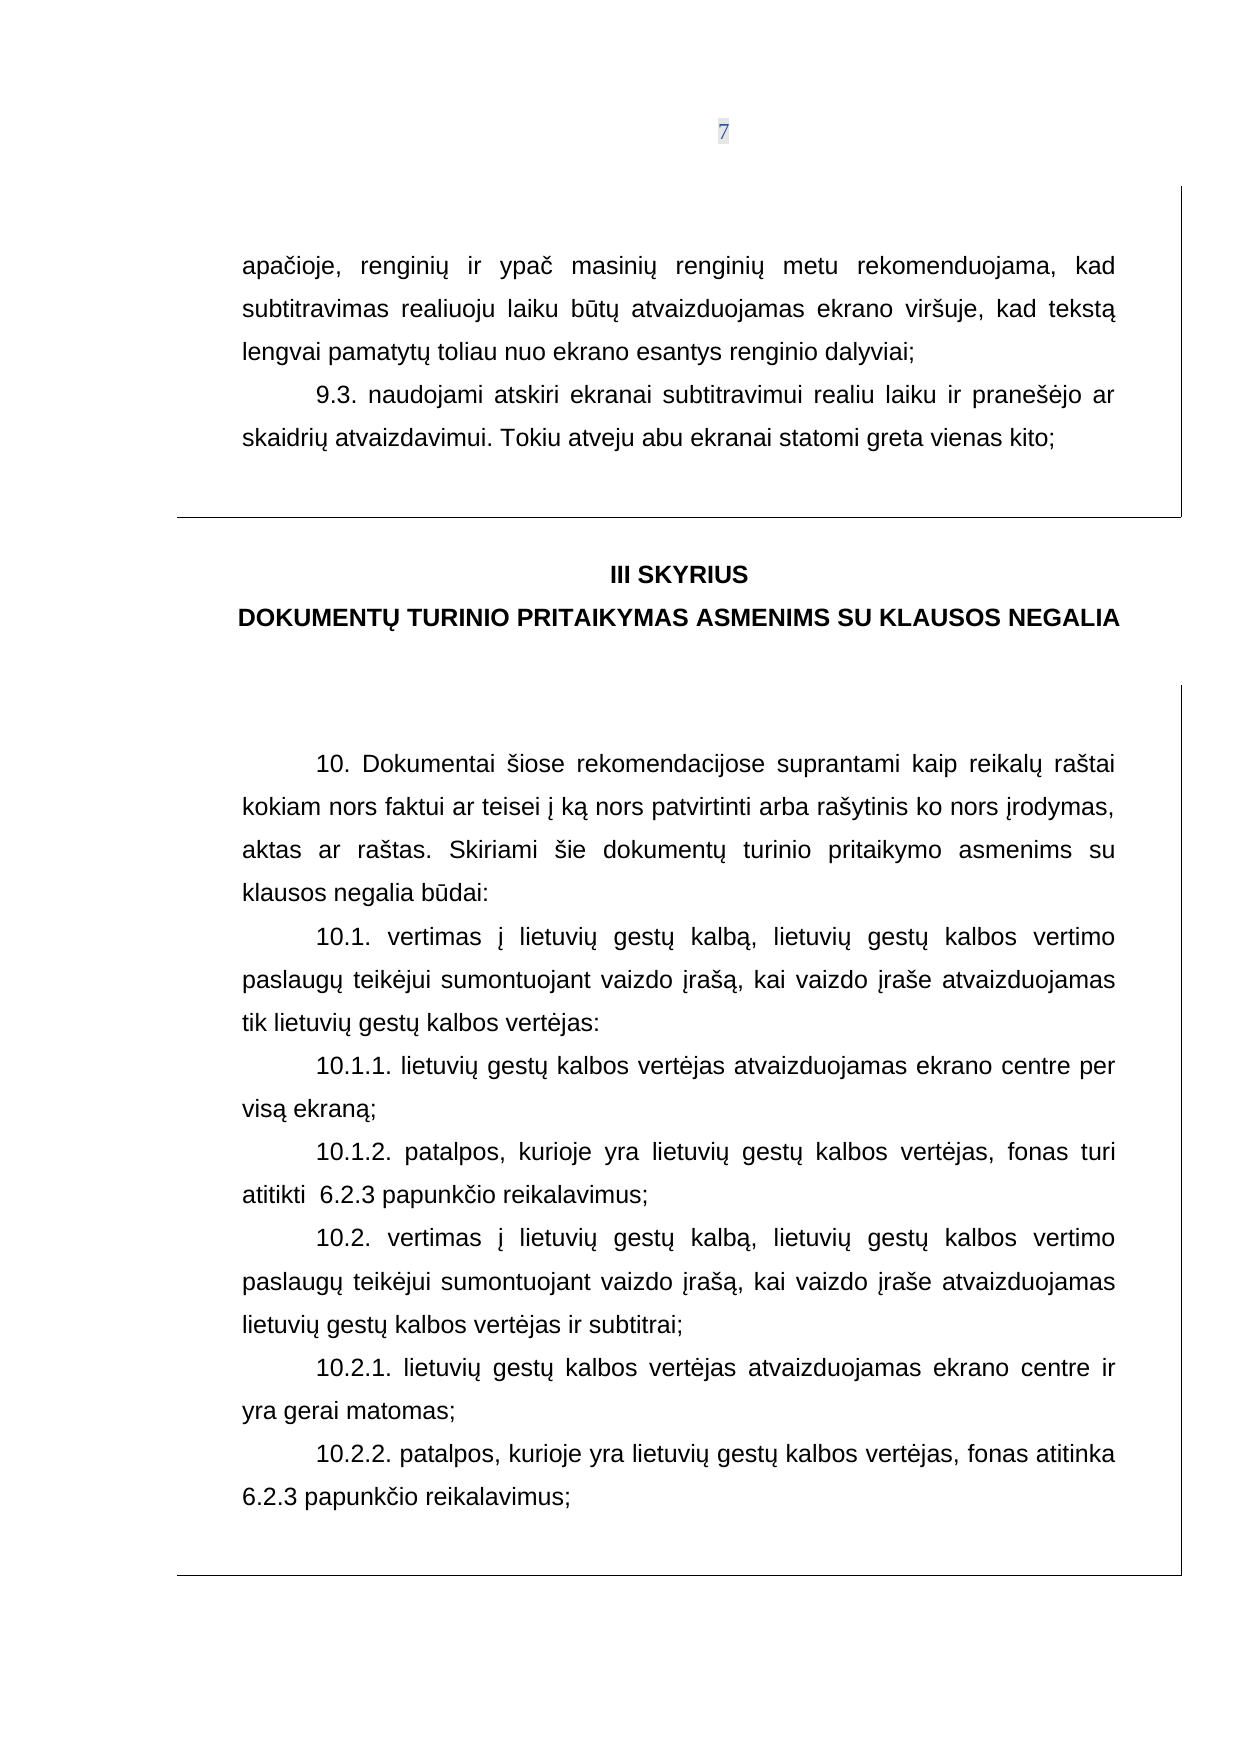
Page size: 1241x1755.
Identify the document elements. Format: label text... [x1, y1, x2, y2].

text 10.1.2. patalpos, kurioje yra lietuvių gestų kalbos vertėjas, fonas turi atitikti 6.2.3 papunkčio reikalavimus; [177, 1073, 1181, 1159]
text 10. Dokumentai šiose rekomendacijose suprantami kaip reikalų raštai kokiam nors faktui ar teisei į ką nors patvirtinti arba rašytinis ko nors įrodymas, aktas ar raštas. Skiriami šie dokumentų turinio pritaikymo asmenims su klausos negalia būdai: [177, 684, 1181, 857]
text 10.2. vertimas į lietuvių gestų kalbą, lietuvių gestų kalbos vertimo paslaugų teikėjui sumontuojant vaizdo įrašą, kai vaizdo įraše atvaizduojamas lietuvių gestų kalbos vertėjas ir subtitrai; [177, 1159, 1181, 1288]
text 10.2.2. patalpos, kurioje yra lietuvių gestų kalbos vertėjas, fonas atitinka 6.2.3 papunkčio reikalavimus; [177, 1374, 1181, 1575]
text III SKYRIUS [177, 560, 1181, 589]
text 10.1. vertimas į lietuvių gestų kalbą, lietuvių gestų kalbos vertimo paslaugų teikėjui sumontuojant vaizdo įrašą, kai vaizdo įraše atvaizduojamas tik lietuvių gestų kalbos vertėjas: [177, 857, 1181, 986]
text 10.1.1. lietuvių gestų kalbos vertėjas atvaizduojamas ekrano centre per visą ekraną; [177, 986, 1181, 1073]
text 10.2.1. lietuvių gestų kalbos vertėjas atvaizduojamas ekrano centre ir yra gerai matomas; [177, 1288, 1181, 1374]
text DOKUMENTŲ TURINIO PRITAIKYMAS ASMENIMS SU KLAUSOS NEGALIA [177, 603, 1181, 632]
text 9.2. subtitrai realiuoju laiku atvaizduojami į dvi dalis padalintame ekrane, kurio viršutinėje dalyje, jei renginio organizatoriaus programinė įranga tai leidžia, atvaizduojami subtitrai realiuoju laiku, o apatinėje – matomas pranešėjas arba pateiktis. Nors filmuose ir televizijoje subtitrai teikiami ekrano apačioje, renginių ir ypač masinių renginių metu rekomenduojama, kad subtitravimas realiuoju laiku būtų atvaizduojamas ekrano viršuje, kad tekstą lengvai pamatytų toliau nuo ekrano esantys renginio dalyviai; [177, 186, 1181, 316]
text 9.3. naudojami atskiri ekranai subtitravimui realiu laiku ir pranešėjo ar skaidrių atvaizdavimui. Tokiu atveju abu ekranai statomi greta vienas kito; [177, 316, 1181, 517]
